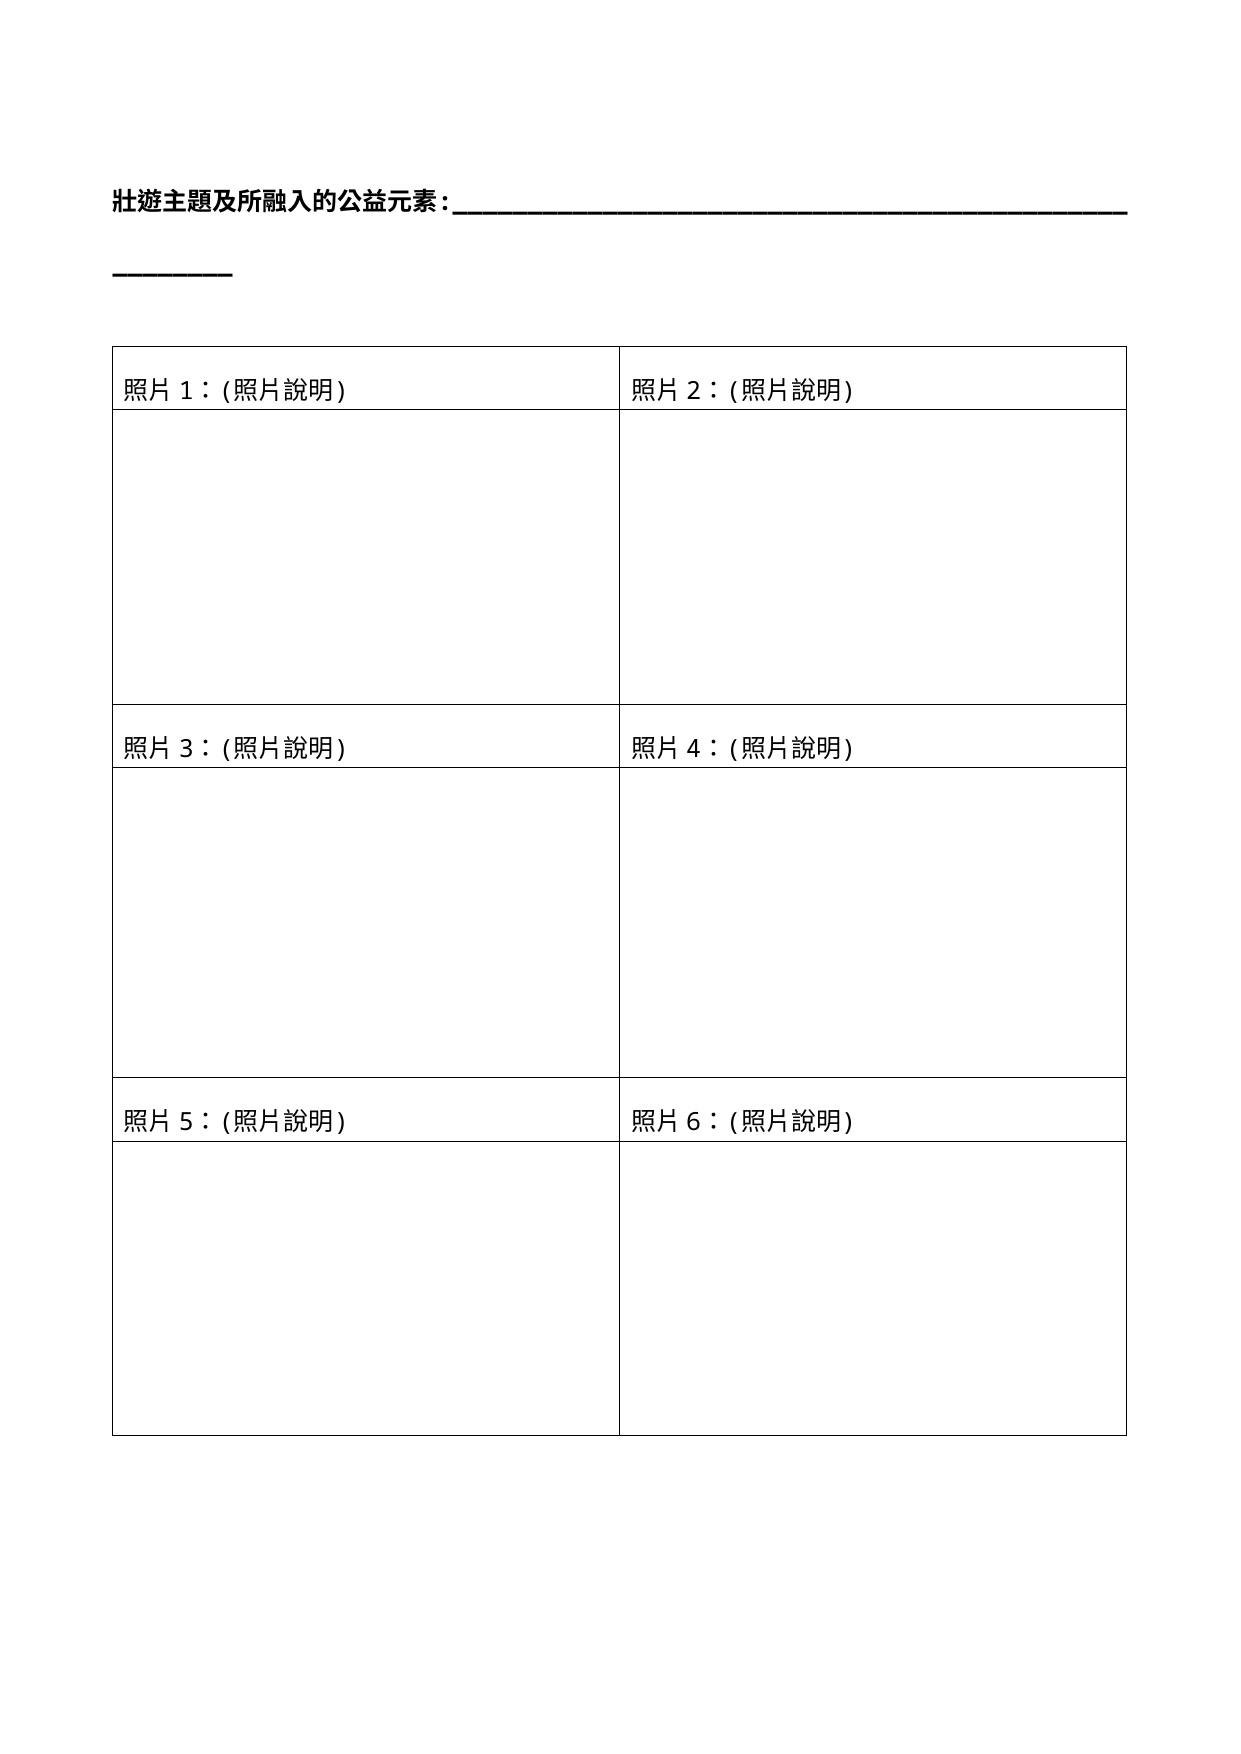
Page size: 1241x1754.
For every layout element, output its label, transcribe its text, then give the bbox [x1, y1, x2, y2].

table_cell 照片4：(照片說明) [620, 705, 1126, 767]
text 壯遊主題及所融入的公益元素:_____________________________________________________ [112, 158, 1128, 283]
table_cell [113, 768, 619, 1077]
table_cell [113, 1142, 619, 1435]
table_cell 照片3：(照片說明) [113, 705, 619, 767]
table_header 照片2：(照片說明) [620, 347, 1126, 409]
table_cell [620, 768, 1126, 1077]
table_header 照片1：(照片說明) [113, 347, 619, 409]
table_cell [113, 410, 619, 703]
table_cell 照片6：(照片說明) [620, 1078, 1126, 1141]
table_cell 照片5：(照片說明) [113, 1078, 619, 1141]
table_cell [620, 1142, 1126, 1435]
table_cell [620, 410, 1126, 703]
